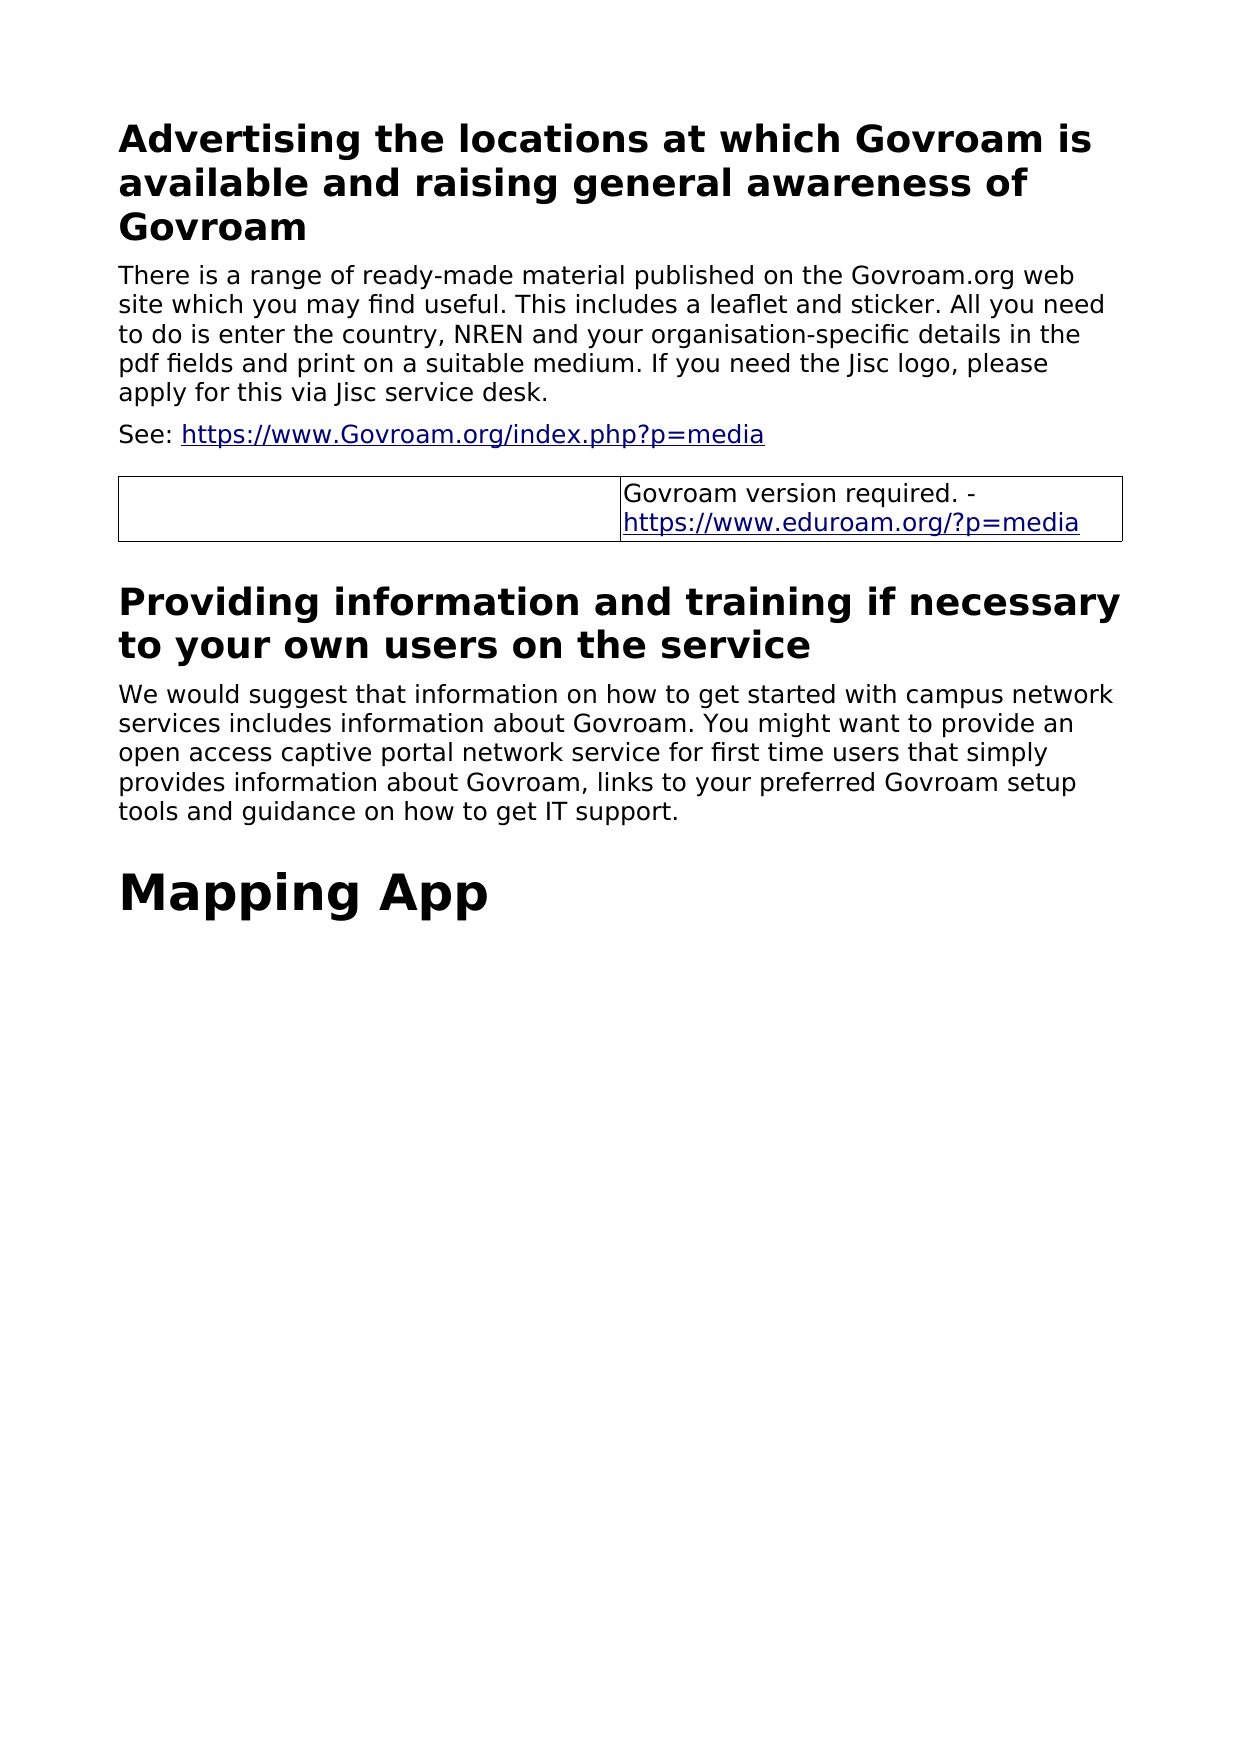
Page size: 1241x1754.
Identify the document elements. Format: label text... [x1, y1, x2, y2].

subtitle Advertising the locations at which Govroam is available and raising general awareness of Govroam [118, 118, 1122, 249]
subtitle Mapping App [118, 864, 1122, 922]
table_header [119, 477, 620, 541]
text We would suggest that information on how to get started with campus network services includes information about Govroam. You might want to provide an open access captive portal network service for first time users that simply provides information about Govroam, links to your preferred Govroam setup tools and guidance on how to get IT support. [118, 680, 1122, 826]
text See: https://www.Govroam.org/index.php?p=media [118, 420, 1122, 449]
subtitle Providing information and training if necessary to your own users on the service [118, 581, 1122, 668]
table_header Govroam version required. - https://www.eduroam.org/?p=media [621, 477, 1122, 541]
text There is a range of ready-made material published on the Govroam.org web site which you may find useful. This includes a leaflet and sticker. All you need to do is enter the country, NREN and your organisation-specific details in the pdf fields and print on a suitable medium. If you need the Jisc logo, please apply for this via Jisc service desk. [118, 262, 1122, 407]
